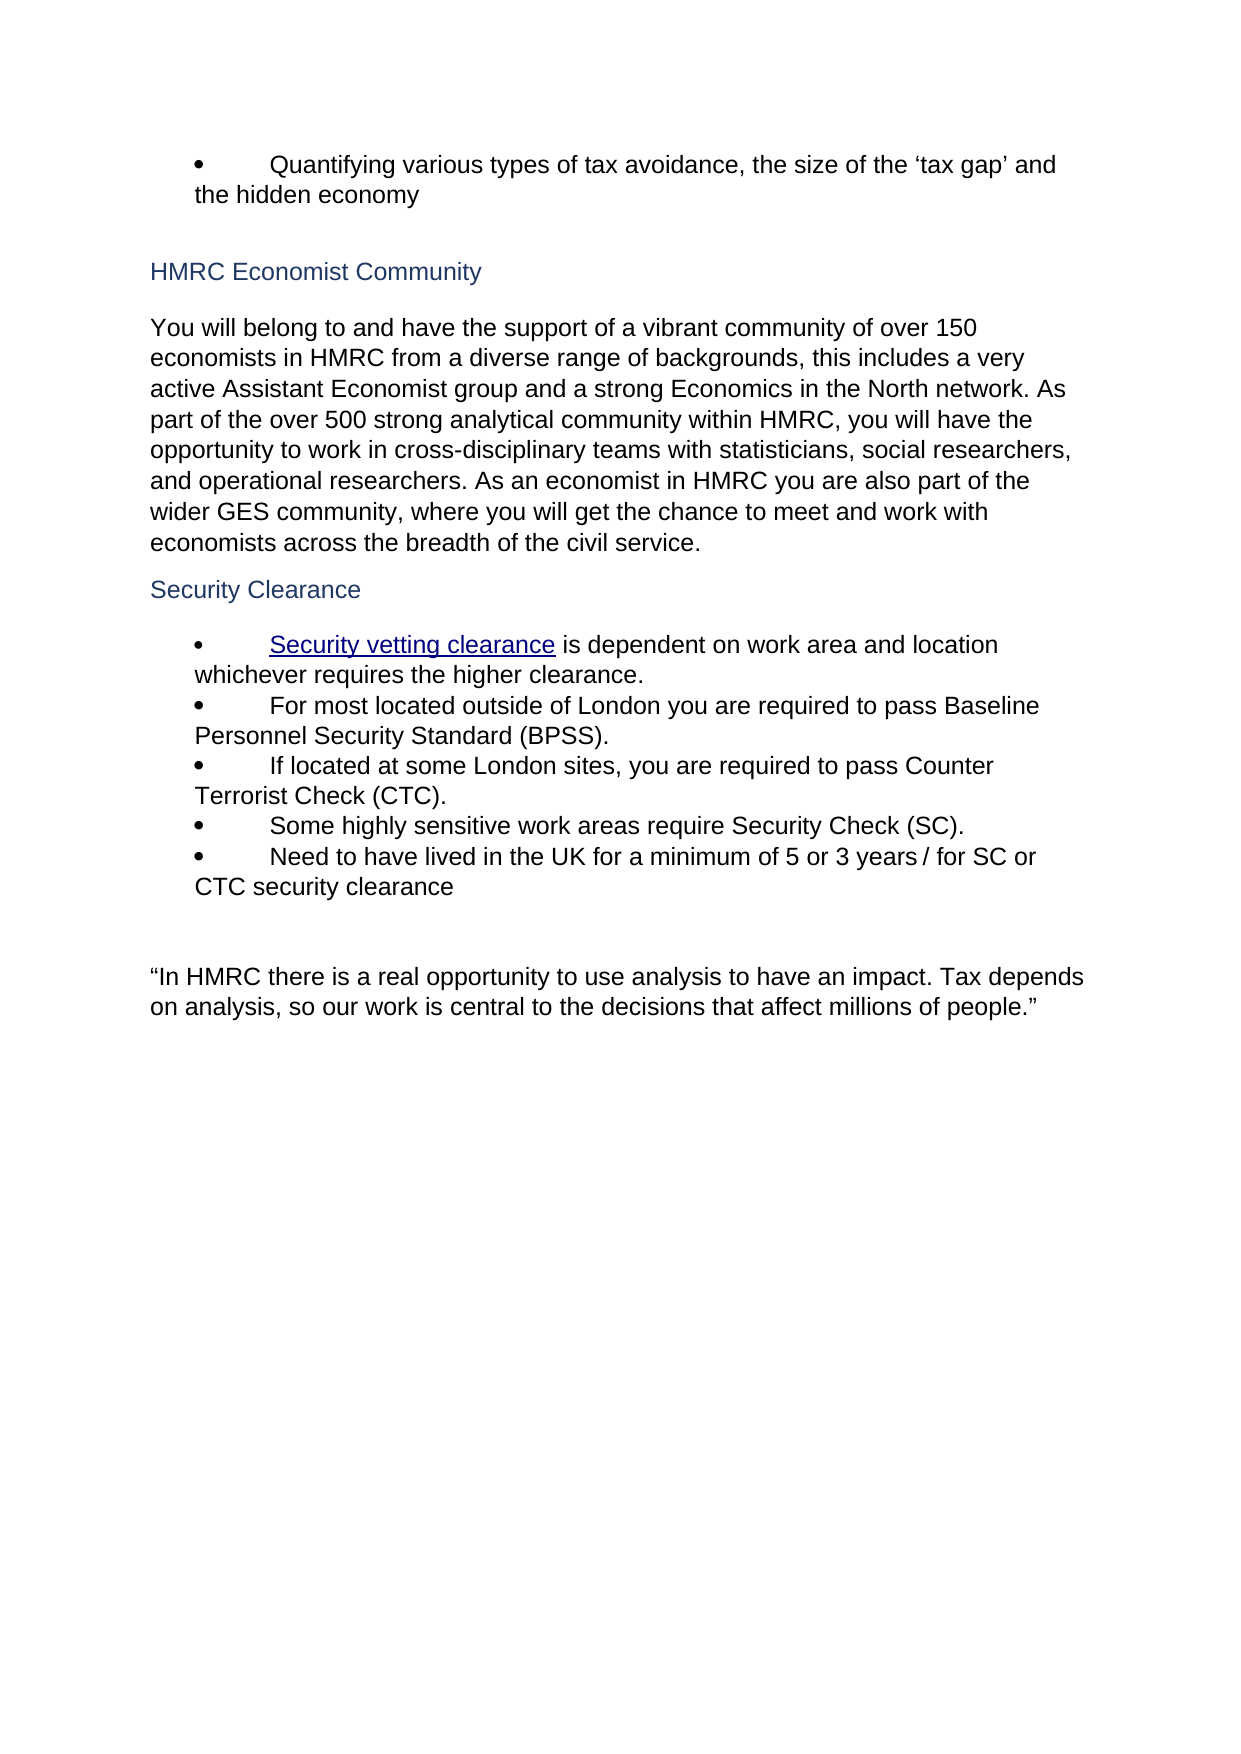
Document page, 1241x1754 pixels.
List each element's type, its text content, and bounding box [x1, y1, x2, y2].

subtitle HMRC Economist Community [150, 257, 1090, 286]
list Security vetting clearance is dependent on work area and location whichever requires the higher clearance. [194, 630, 1090, 689]
list Some highly sensitive work areas require Security Check (SC). [194, 811, 1090, 840]
list Need to have lived in the UK for a minimum of 5 or 3 years / for SC or CTC security clearance [194, 841, 1090, 900]
list Quantifying various types of tax avoidance, the size of the ‘tax gap’ and the hidden economy [194, 150, 1090, 209]
list For most located outside of London you are required to pass Baseline Personnel Security Standard (BPSS). [194, 691, 1090, 749]
text “In HMRC there is a real opportunity to use analysis to have an impact. Tax depends on analysis, so our work is central to the decisions that affect millions of people.” [150, 962, 1090, 1021]
text You will belong to and have the support of a vibrant community of over 150 economists in HMRC from a diverse range of backgrounds, this includes a very active Assistant Economist group and a strong Economics in the North network. As part of the over 500 strong analytical community within HMRC, you will have the opportunity to work in cross-disciplinary teams with statisticians, social researchers, and operational researchers. As an economist in HMRC you are also part of the wider GES community, where you will get the chance to meet and work with economists across the breadth of the civil service. [150, 312, 1090, 556]
list If located at some London sites, you are required to pass Counter Terrorist Check (CTC). [194, 751, 1090, 810]
subtitle Security Clearance [150, 575, 1090, 604]
